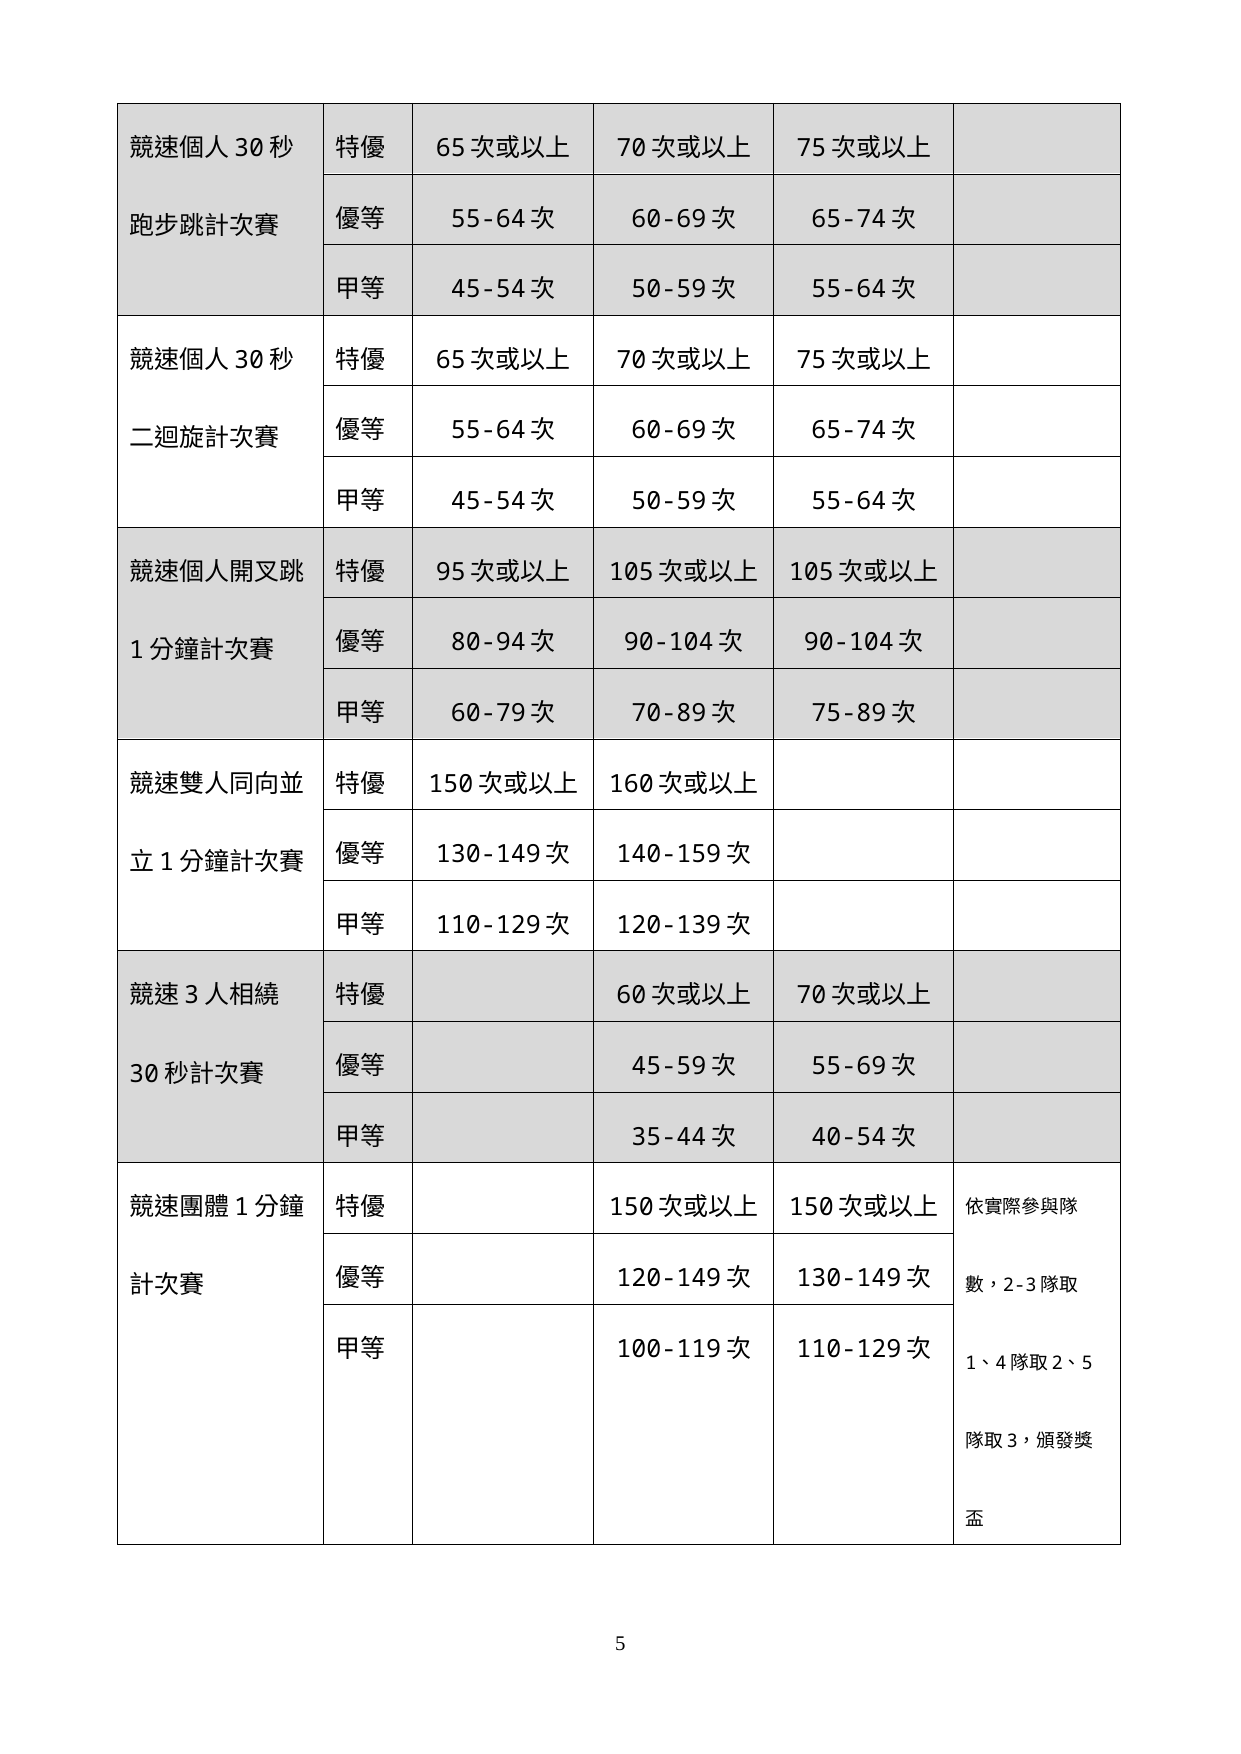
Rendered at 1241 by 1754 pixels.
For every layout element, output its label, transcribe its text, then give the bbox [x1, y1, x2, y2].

table_cell 150次或以上 [774, 1163, 953, 1233]
table_cell 70次或以上 [774, 951, 953, 1021]
table_cell [413, 1093, 593, 1162]
table_cell 優等 [324, 386, 412, 456]
table_cell 90-104次 [594, 598, 773, 668]
table_cell 特優 [324, 740, 412, 809]
table_cell 110-129次 [413, 881, 593, 950]
table_cell 競速個人30秒二迴旋計次賽 [118, 316, 323, 527]
table_cell 70-89次 [594, 669, 773, 738]
table_cell 70次或以上 [594, 316, 773, 385]
table_cell 優等 [324, 810, 412, 880]
table_cell 甲等 [324, 669, 412, 738]
table_cell 75-89次 [774, 669, 953, 738]
table_cell 65次或以上 [413, 316, 593, 385]
table_cell [954, 881, 1120, 950]
table_cell 150次或以上 [594, 1163, 773, 1233]
table_cell 60-79次 [413, 669, 593, 738]
table_cell 55-64次 [413, 175, 593, 244]
table_cell [413, 1234, 593, 1303]
table_cell [774, 810, 953, 880]
table_cell [413, 1305, 593, 1544]
table_cell 110-129次 [774, 1305, 953, 1544]
table_cell 160次或以上 [594, 740, 773, 809]
table_cell 60次或以上 [594, 951, 773, 1021]
table_cell [413, 1163, 593, 1233]
table_cell 70次或以上 [594, 104, 773, 173]
table_cell 105次或以上 [774, 528, 953, 597]
table_cell 競速3人相繞30秒計次賽 [118, 951, 323, 1162]
table_cell 120-149次 [594, 1234, 773, 1303]
table_cell [954, 810, 1120, 880]
table_cell 45-54次 [413, 457, 593, 527]
table_cell [774, 740, 953, 809]
table_cell 40-54次 [774, 1093, 953, 1162]
table_cell 75次或以上 [774, 104, 953, 173]
table_cell 55-64次 [774, 457, 953, 527]
table_cell 55-64次 [774, 245, 953, 315]
table_cell [954, 669, 1120, 738]
table_cell 甲等 [324, 245, 412, 315]
table_cell 105次或以上 [594, 528, 773, 597]
table_cell 依實際參與隊數，2-3隊取1、4隊取2、5隊取3，頒發獎盃 [954, 1163, 1120, 1544]
table_cell 優等 [324, 175, 412, 244]
table_cell 65-74次 [774, 175, 953, 244]
table_cell 甲等 [324, 881, 412, 950]
table_cell 60-69次 [594, 175, 773, 244]
table_cell 150次或以上 [413, 740, 593, 809]
table_cell [954, 740, 1120, 809]
table_cell 特優 [324, 1163, 412, 1233]
table_cell [954, 175, 1120, 244]
table_cell [954, 457, 1120, 527]
table_cell [774, 881, 953, 950]
table_cell 競速個人開叉跳1分鐘計次賽 [118, 528, 323, 738]
table_cell 優等 [324, 1022, 412, 1092]
table_cell 35-44次 [594, 1093, 773, 1162]
table_cell [954, 528, 1120, 597]
table_cell 45-54次 [413, 245, 593, 315]
table_cell 優等 [324, 598, 412, 668]
table_cell 競速團體1分鐘計次賽 [118, 1163, 323, 1544]
table_cell 65-74次 [774, 386, 953, 456]
table_cell 90-104次 [774, 598, 953, 668]
table_cell 130-149次 [413, 810, 593, 880]
table_cell 95次或以上 [413, 528, 593, 597]
table_cell 特優 [324, 951, 412, 1021]
table_cell 甲等 [324, 1305, 412, 1544]
table_cell 80-94次 [413, 598, 593, 668]
table_cell 130-149次 [774, 1234, 953, 1303]
table_cell [954, 316, 1120, 385]
table_cell 甲等 [324, 1093, 412, 1162]
table_cell 甲等 [324, 457, 412, 527]
table_cell 55-69次 [774, 1022, 953, 1092]
table_cell 60-69次 [594, 386, 773, 456]
table_cell 50-59次 [594, 245, 773, 315]
table_cell [954, 104, 1120, 173]
table_cell 140-159次 [594, 810, 773, 880]
table_cell 50-59次 [594, 457, 773, 527]
table_cell 特優 [324, 316, 412, 385]
table_cell 120-139次 [594, 881, 773, 950]
table_cell [413, 1022, 593, 1092]
table_cell [954, 1093, 1120, 1162]
table_cell 競速個人30秒跑步跳計次賽 [118, 104, 323, 315]
table_cell 優等 [324, 1234, 412, 1303]
table_cell 競速雙人同向並立1分鐘計次賽 [118, 740, 323, 950]
table_cell 特優 [324, 104, 412, 173]
table_cell [413, 951, 593, 1021]
table_cell [954, 386, 1120, 456]
table_cell [954, 598, 1120, 668]
table_cell 45-59次 [594, 1022, 773, 1092]
table_cell 100-119次 [594, 1305, 773, 1544]
table_cell 特優 [324, 528, 412, 597]
table_cell 65次或以上 [413, 104, 593, 173]
table_cell [954, 951, 1120, 1021]
table_cell 75次或以上 [774, 316, 953, 385]
table_cell 55-64次 [413, 386, 593, 456]
table_cell [954, 1022, 1120, 1092]
table_cell [954, 245, 1120, 315]
